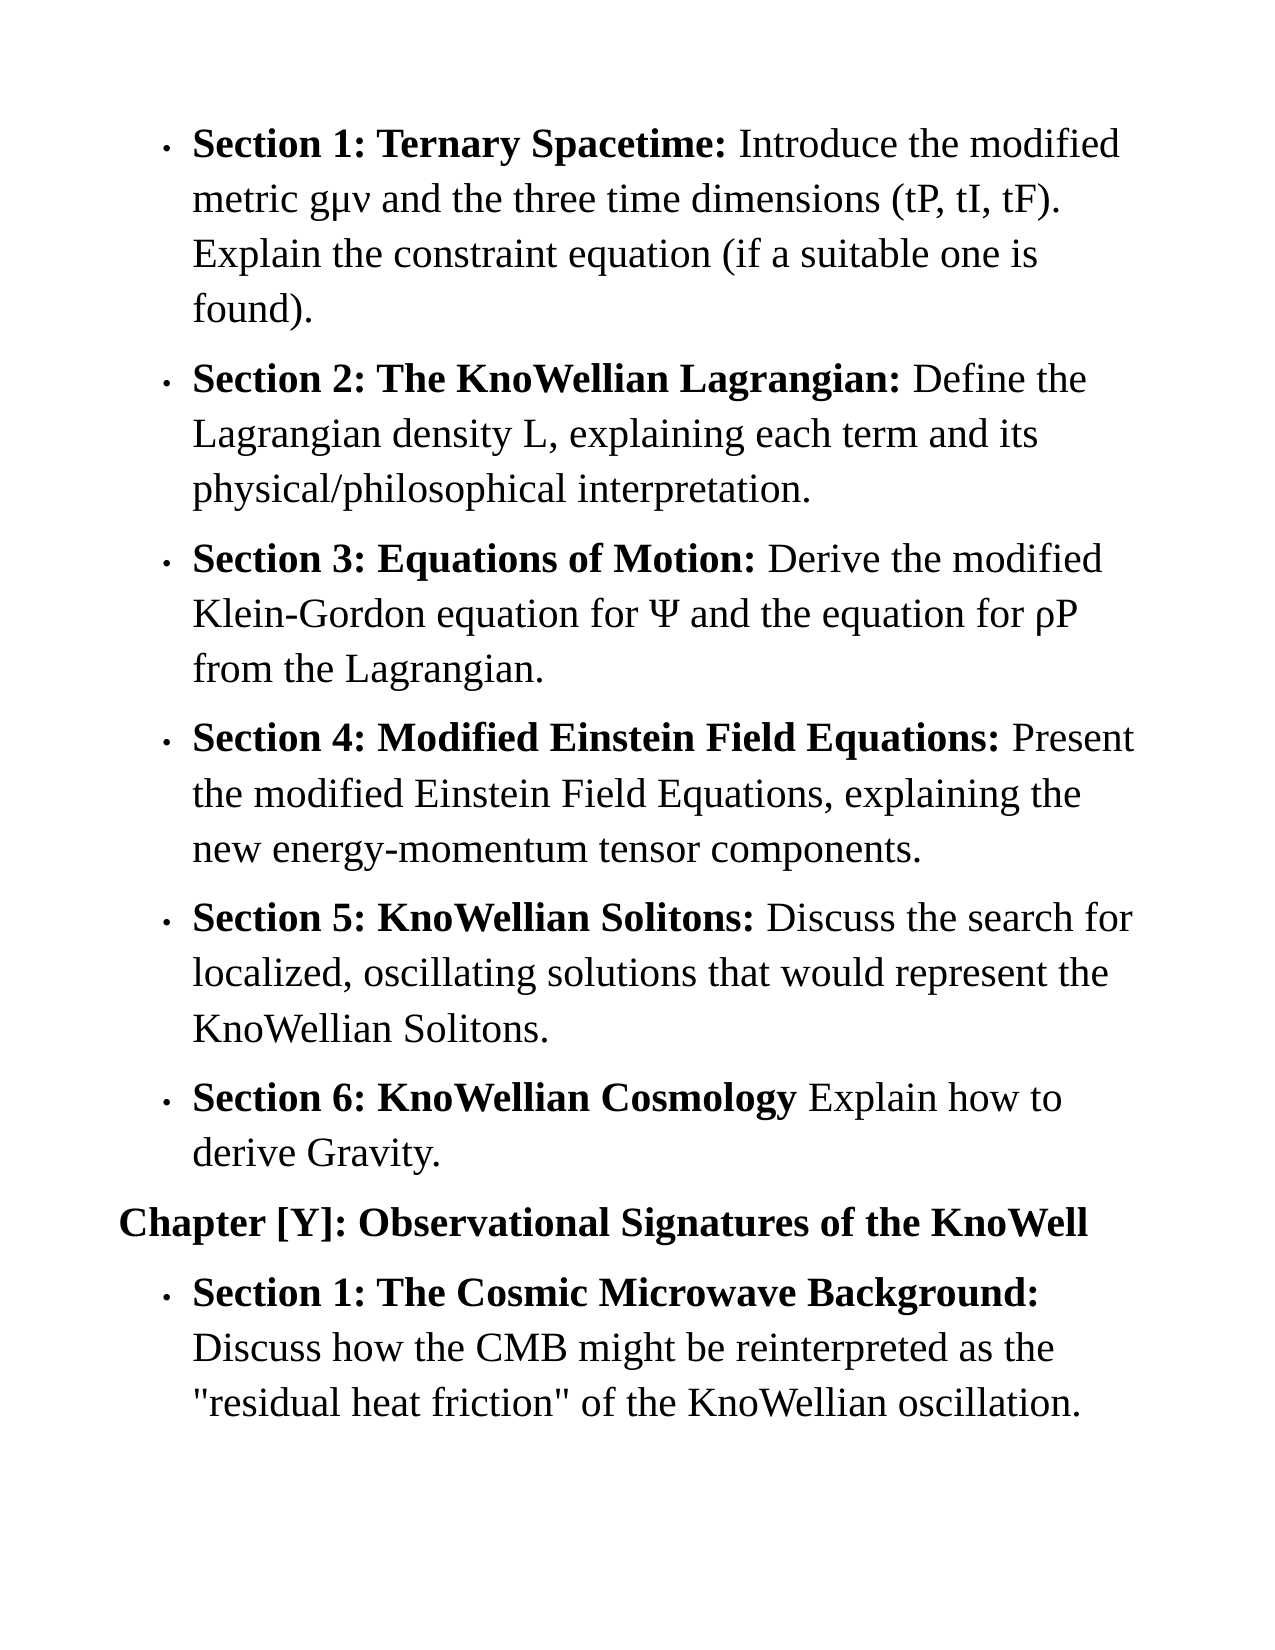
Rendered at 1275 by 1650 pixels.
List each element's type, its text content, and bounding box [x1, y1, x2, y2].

list Section 4: Modified Einstein Field Equations: Present the modified Einstein Field Equations, explaining the new energy-momentum tensor components. [162, 713, 1157, 871]
list Section 1: Ternary Spacetime: Introduce the modified metric gμν and the three time dimensions (tP, tI, tF). Explain the constraint equation (if a suitable one is found). [162, 118, 1157, 331]
list Section 3: Equations of Motion: Derive the modified Klein-Gordon equation for Ψ and the equation for ρP from the Lagrangian. [162, 533, 1157, 691]
list Section 2: The KnoWellian Lagrangian: Define the Lagrangian density L, explaining each term and its physical/philosophical interpretation. [162, 353, 1157, 511]
list Section 6: KnoWellian Cosmology Explain how to derive Gravity. [162, 1073, 1157, 1176]
list Section 5: KnoWellian Solitons: Discuss the search for localized, oscillating solutions that would represent the KnoWellian Solitons. [162, 893, 1157, 1051]
list Section 1: The Cosmic Microwave Background: Discuss how the CMB might be reinterpreted as the "residual heat friction" of the KnoWellian oscillation. [162, 1267, 1157, 1425]
text Chapter [Y]: Observational Signatures of the KnoWell [118, 1197, 1157, 1245]
